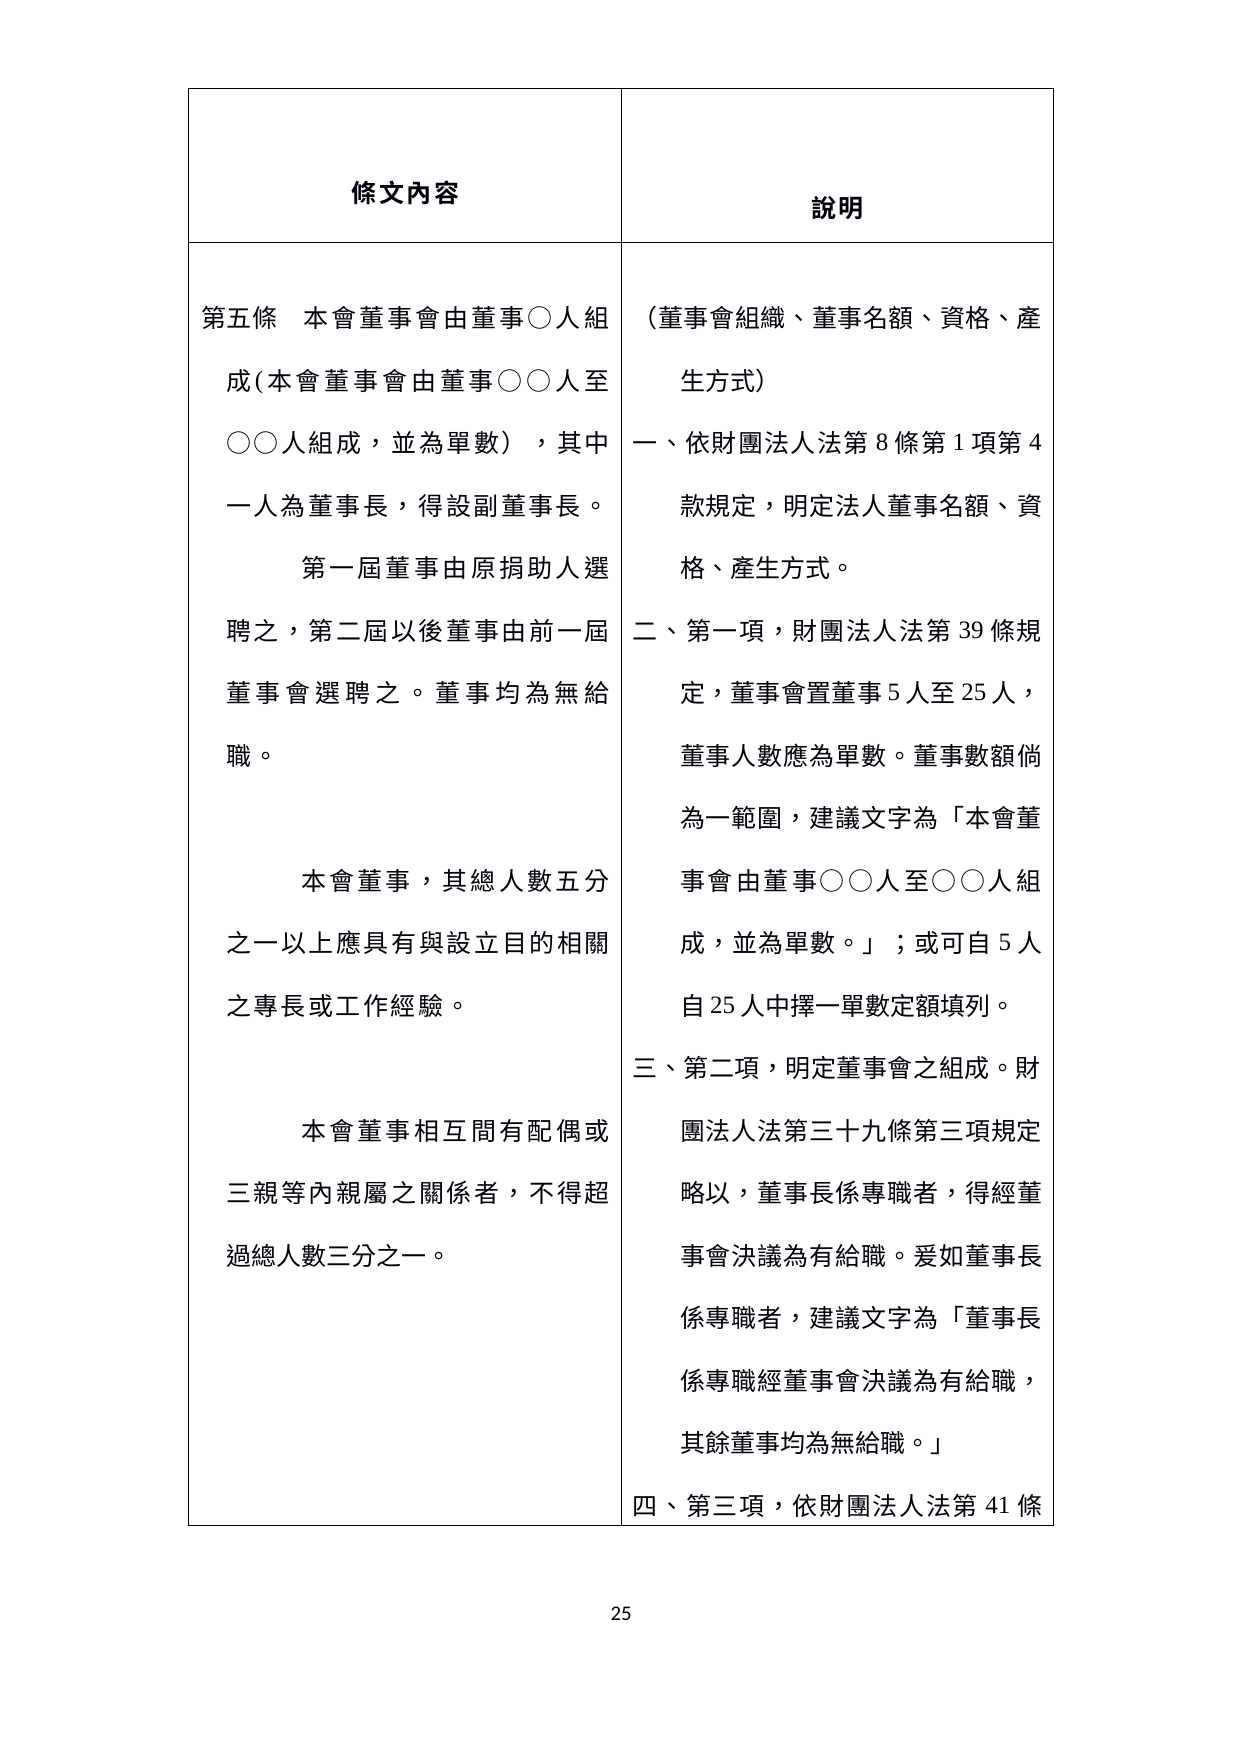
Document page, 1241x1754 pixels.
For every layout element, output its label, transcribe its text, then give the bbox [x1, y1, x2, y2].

table_cell （董事會組織、董事名額、資格、產生方式） 一、依財團法人法第8條第1項第4款規定，明定法人董事名額、資格、產生方式。 二、第一項，財團法人法第39條規定，董事會置董事5人至25人，董事人數應為單數。董事數額倘為一範圍，建議文字為「本會董事會由董事○○人至○○人組成，並為單數。」；或可自5人自25人中擇一單數定額填列。 三、第二項，明定董事會之組成。財團法人法第三十九條第三項規定略以，董事長係專職者，得經董事會決議為有給職。爰如董事長係專職者，建議文字為「董事長係專職經董事會決議為有給職，其餘董事均為無給職。」 四、第三項，依財團法人法第41條 [622, 243, 1053, 1525]
table_cell 第五條 本會董事會由董事○人組成(本會董事會由董事○○人至○○人組成，並為單數），其中一人為董事長，得設副董事長。 第一屆董事由原捐助人選聘之，第二屆以後董事由前一屆董事會選聘之。董事均為無給職。 本會董事，其總人數五分之一以上應具有與設立目的相關之專長或工作經驗。 本會董事相互間有配偶或三親等內親屬之關係者，不得超過總人數三分之一。 [189, 243, 621, 1525]
table_header 說明 [622, 89, 1053, 242]
table_header 條文內容 [189, 89, 621, 242]
